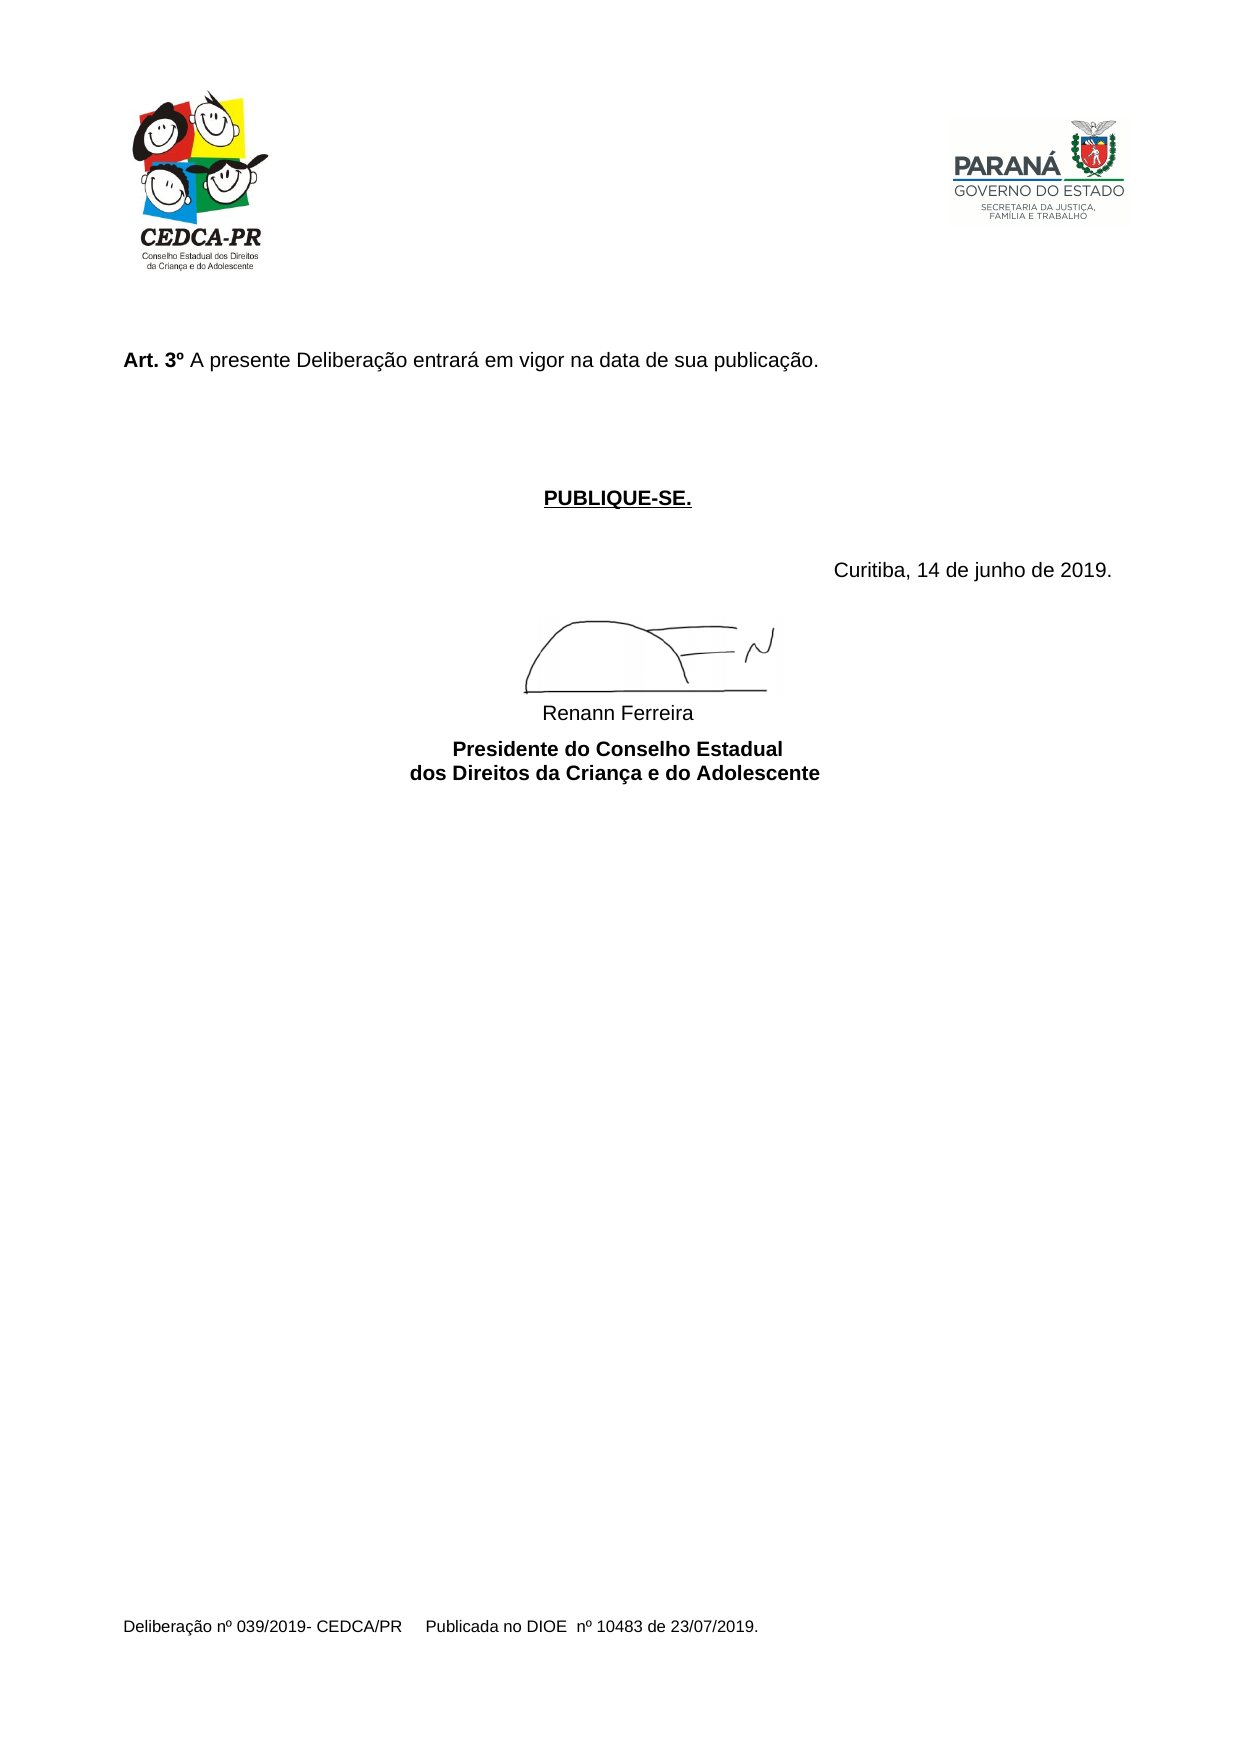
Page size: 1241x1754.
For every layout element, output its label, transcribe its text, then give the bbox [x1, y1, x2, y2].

text Presidente do Conselho Estadual [123, 737, 1112, 761]
picture [130, 90, 269, 285]
picture [948, 118, 1131, 226]
text Art. 3º A presente Deliberação entrará em vigor na data de sua publicação. [123, 348, 1112, 372]
text Renann Ferreira [123, 701, 1112, 725]
text PUBLIQUE-SE. [123, 486, 1112, 509]
text dos Direitos da Criança e do Adolescente [123, 761, 1112, 785]
text Curitiba, 14 de junho de 2019. [123, 557, 1112, 581]
picture [510, 605, 786, 701]
